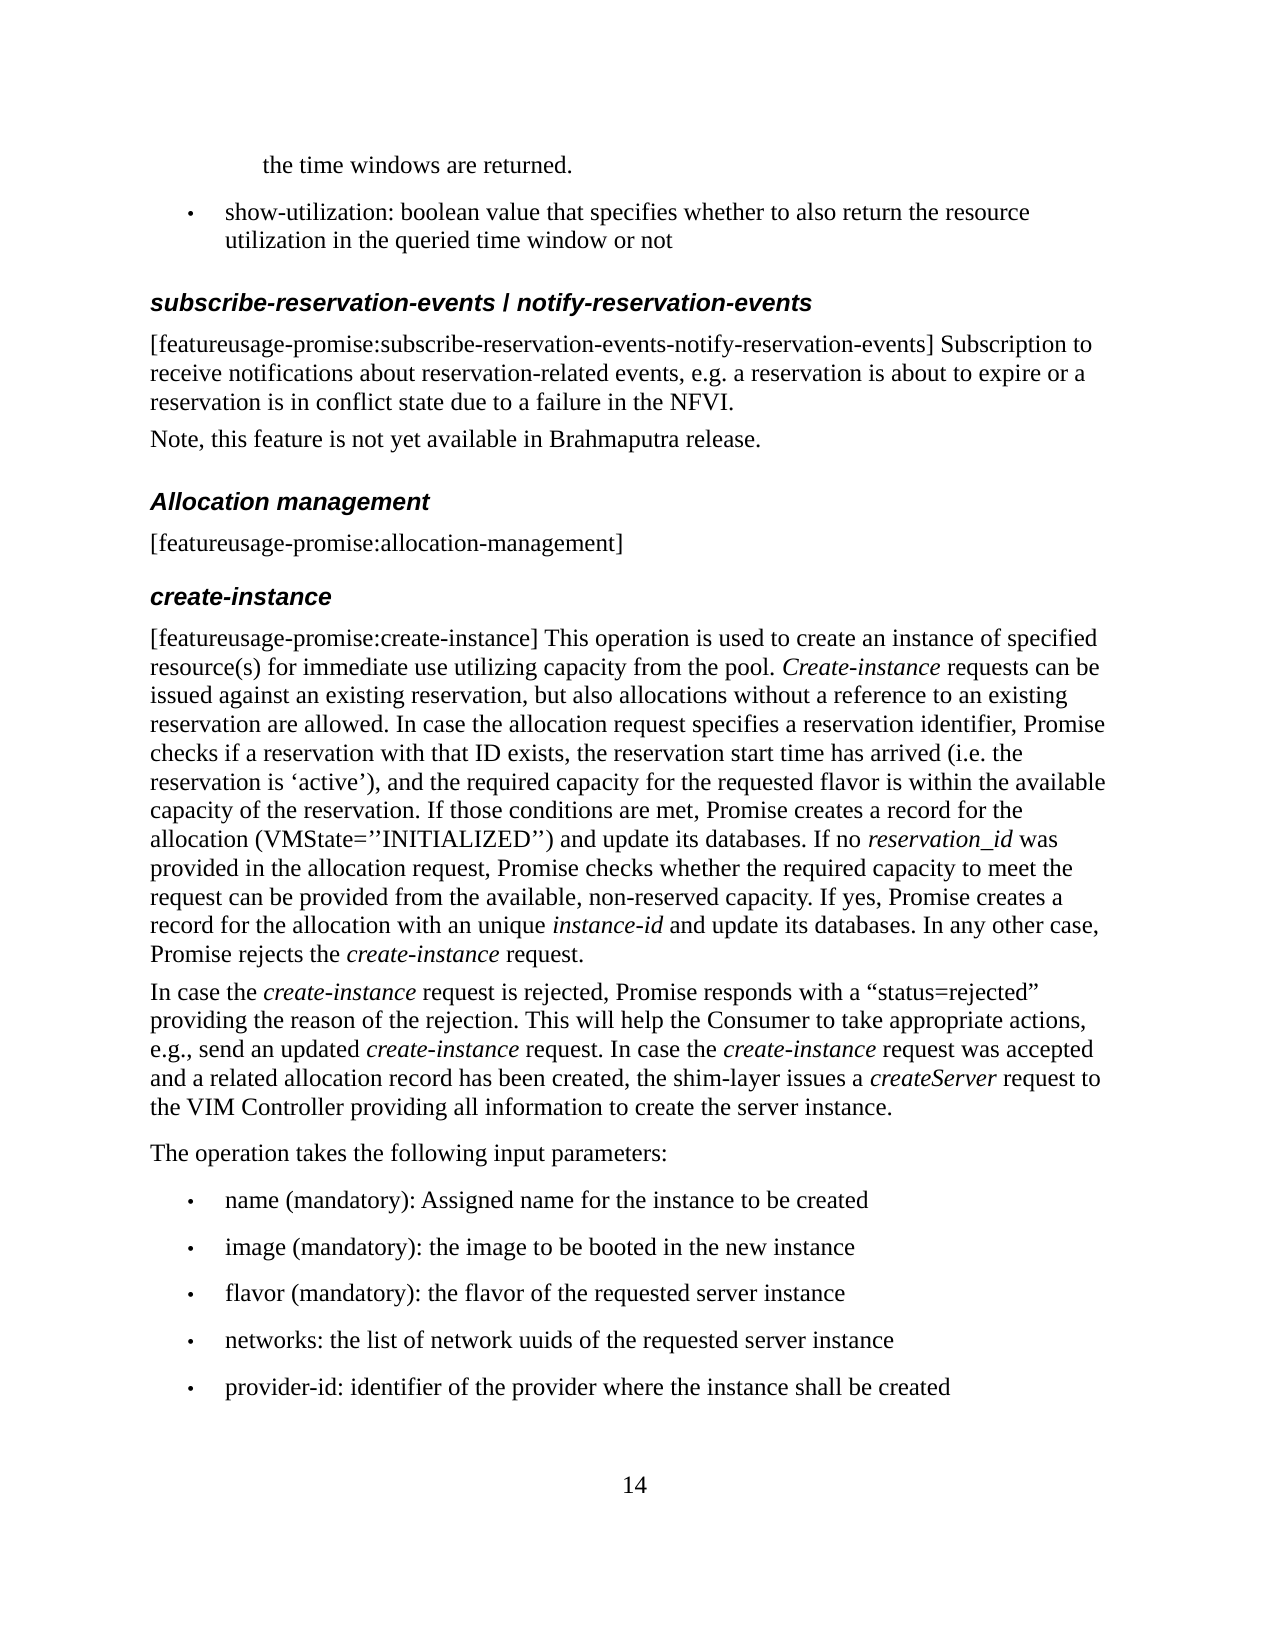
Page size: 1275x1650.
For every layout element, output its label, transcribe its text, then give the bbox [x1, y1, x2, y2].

subtitle subscribe-reservation-events / notify-reservation-events [150, 288, 1125, 317]
text [featureusage-promise:create-instance] This operation is used to create an instance of specified resource(s) for immediate use utilizing capacity from the pool. Create-instance requests can be issued against an existing reservation, but also allocations without a reference to an existing reservation are allowed. In case the allocation request specifies a reservation identifier, Promise checks if a reservation with that ID exists, the reservation start time has arrived (i.e. the reservation is ‘active’), and the required capacity for the requested flavor is within the available capacity of the reservation. If those conditions are met, Promise creates a record for the allocation (VMState=’’INITIALIZED’’) and update its databases. If no reservation_id was provided in the allocation request, Promise checks whether the required capacity to meet the request can be provided from the available, non-reserved capacity. If yes, Promise creates a record for the allocation with an unique instance-id and update its databases. In any other case, Promise rejects the create-instance request. [150, 623, 1125, 968]
text Note, this feature is not yet available in Brahmaputra release. [150, 424, 1125, 453]
text [featureusage-promise:subscribe-reservation-events-notify-reservation-events] Subscription to receive notifications about reservation-related events, e.g. a reservation is about to expire or a reservation is in conflict state due to a failure in the NFVI. [150, 329, 1125, 415]
text [featureusage-promise:allocation-management] [150, 528, 1125, 557]
list flavor (mandatory): the flavor of the requested server instance [187, 1278, 1125, 1307]
subtitle Allocation management [150, 487, 1125, 516]
list show-utilization: boolean value that specifies whether to also return the resource utilization in the queried time window or not [187, 197, 1125, 254]
text In case the create-instance request is rejected, Promise responds with a “status=rejected” providing the reason of the rejection. This will help the Consumer to take appropriate actions, e.g., send an updated create-instance request. In case the create-instance request was accepted and a related allocation record has been created, the shim-layer issues a createServer request to the VIM Controller providing all information to create the server instance. [150, 977, 1125, 1121]
list networks: the list of network uuids of the requested server instance [187, 1325, 1125, 1354]
list the time windows are returned. [225, 150, 1125, 179]
text The operation takes the following input parameters: [150, 1138, 1125, 1167]
list provider-id: identifier of the provider where the instance shall be created [187, 1372, 1125, 1401]
subtitle create-instance [150, 582, 1125, 610]
list image (mandatory): the image to be booted in the new instance [187, 1232, 1125, 1261]
list name (mandatory): Assigned name for the instance to be created [187, 1185, 1125, 1214]
